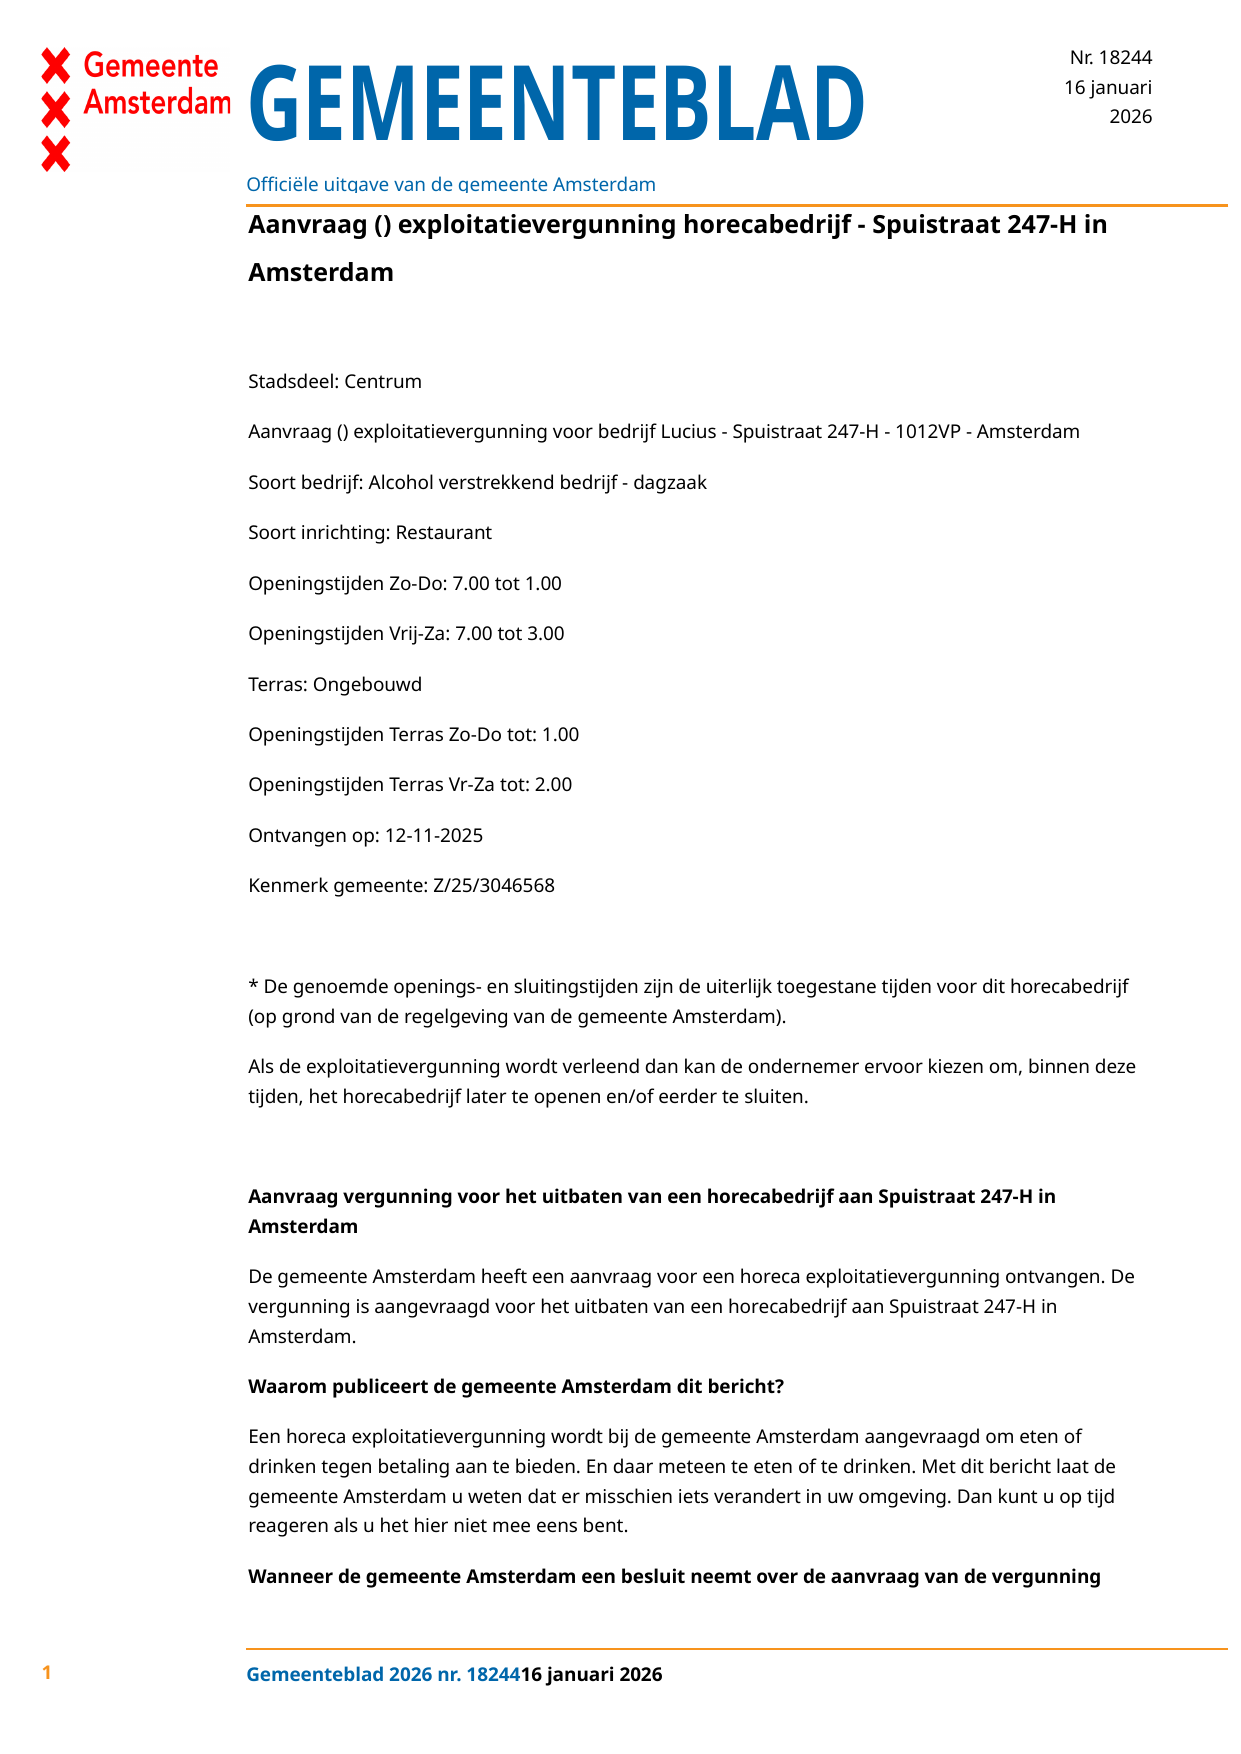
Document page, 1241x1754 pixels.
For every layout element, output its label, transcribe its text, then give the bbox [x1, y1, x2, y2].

text Wanneer de gemeente Amsterdam een besluit neemt over de aanvraag van de vergunning [248, 1563, 1152, 1589]
text Aanvraag vergunning voor het uitbaten van een horecabedrijf aan Spuistraat 247-H in Amsterdam [248, 1184, 1152, 1239]
text Waarom publiceert de gemeente Amsterdam dit bericht? [248, 1373, 1152, 1399]
text Aanvraag () exploitatievergunning horecabedrijf - Spuistraat 247-H in Amsterdam [248, 207, 1152, 288]
text Aanvraag () exploitatievergunning voor bedrijf Lucius - Spuistraat 247-H - 1012VP - Amsterdam [248, 419, 1152, 444]
text Openingstijden Terras Zo-Do tot: 1.00 [248, 721, 1152, 747]
text * De genoemde openings- en sluitingstijden zijn de uiterlijk toegestane tijden voor dit horecabedrijf (op grond van de regelgeving van de gemeente Amsterdam). [248, 973, 1152, 1029]
text Openingstijden Vrij-Za: 7.00 tot 3.00 [248, 620, 1152, 646]
text Soort inrichting: Restaurant [248, 519, 1152, 545]
text Openingstijden Zo-Do: 7.00 tot 1.00 [248, 570, 1152, 596]
text Ontvangen op: 12-11-2025 [248, 822, 1152, 848]
picture [41, 47, 231, 172]
text Een horeca exploitatievergunning wordt bij de gemeente Amsterdam aangevraagd om eten of drinken tegen betaling aan te bieden. En daar meteen te eten of te drinken. Met dit bericht laat de gemeente Amsterdam u weten dat er misschien iets verandert in uw omgeving. Dan kunt u op tijd reageren als u het hier niet mee eens bent. [248, 1424, 1152, 1538]
text Stadsdeel: Centrum [248, 368, 1152, 394]
text Soort bedrijf: Alcohol verstrekkend bedrijf - dagzaak [248, 469, 1152, 495]
text De gemeente Amsterdam heeft een aanvraag voor een horeca exploitatievergunning ontvangen. De vergunning is aangevraagd voor het uitbaten van een horecabedrijf aan Spuistraat 247-H in Amsterdam. [248, 1264, 1152, 1349]
text Kenmerk gemeente: Z/25/3046568 [248, 872, 1152, 898]
text Openingstijden Terras Vr-Za tot: 2.00 [248, 772, 1152, 797]
text Als de exploitatievergunning wordt verleend dan kan de ondernemer ervoor kiezen om, binnen deze tijden, het horecabedrijf later te openen en/of eerder te sluiten. [248, 1053, 1152, 1109]
text Terras: Ongebouwd [248, 671, 1152, 697]
